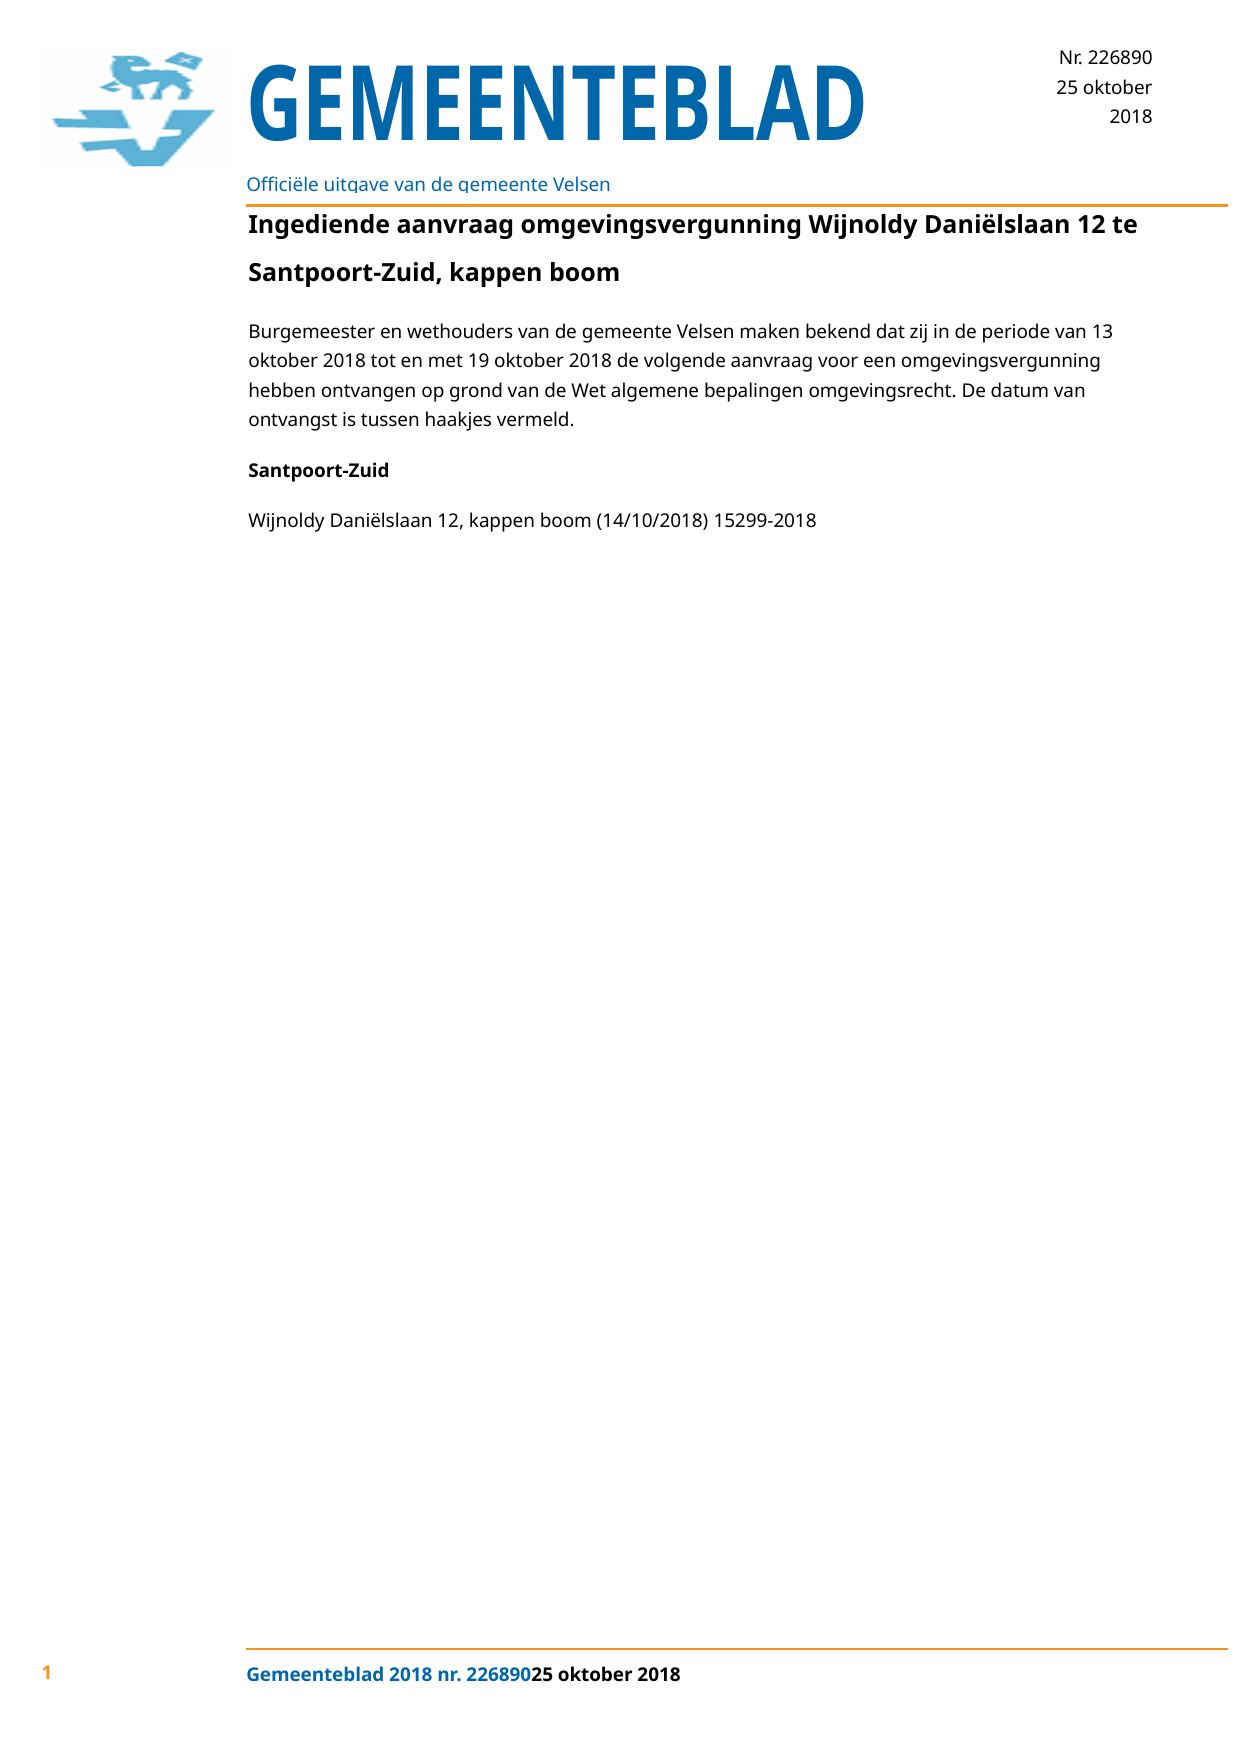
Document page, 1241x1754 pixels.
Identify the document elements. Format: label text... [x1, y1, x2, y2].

picture [41, 47, 231, 172]
text Wijnoldy Daniëlslaan 12, kappen boom (14/10/2018) 15299-2018 [248, 507, 1152, 533]
text Burgemeester en wethouders van de gemeente Velsen maken bekend dat zij in de periode van 13 oktober 2018 tot en met 19 oktober 2018 de volgende aanvraag voor een omgevingsvergunning hebben ontvangen op grond van de Wet algemene bepalingen omgevingsrecht. De datum van ontvangst is tussen haakjes vermeld. [248, 318, 1152, 432]
text Ingediende aanvraag omgevingsvergunning Wijnoldy Daniëlslaan 12 te Santpoort-Zuid, kappen boom [248, 207, 1152, 288]
text Santpoort-Zuid [248, 457, 1152, 483]
